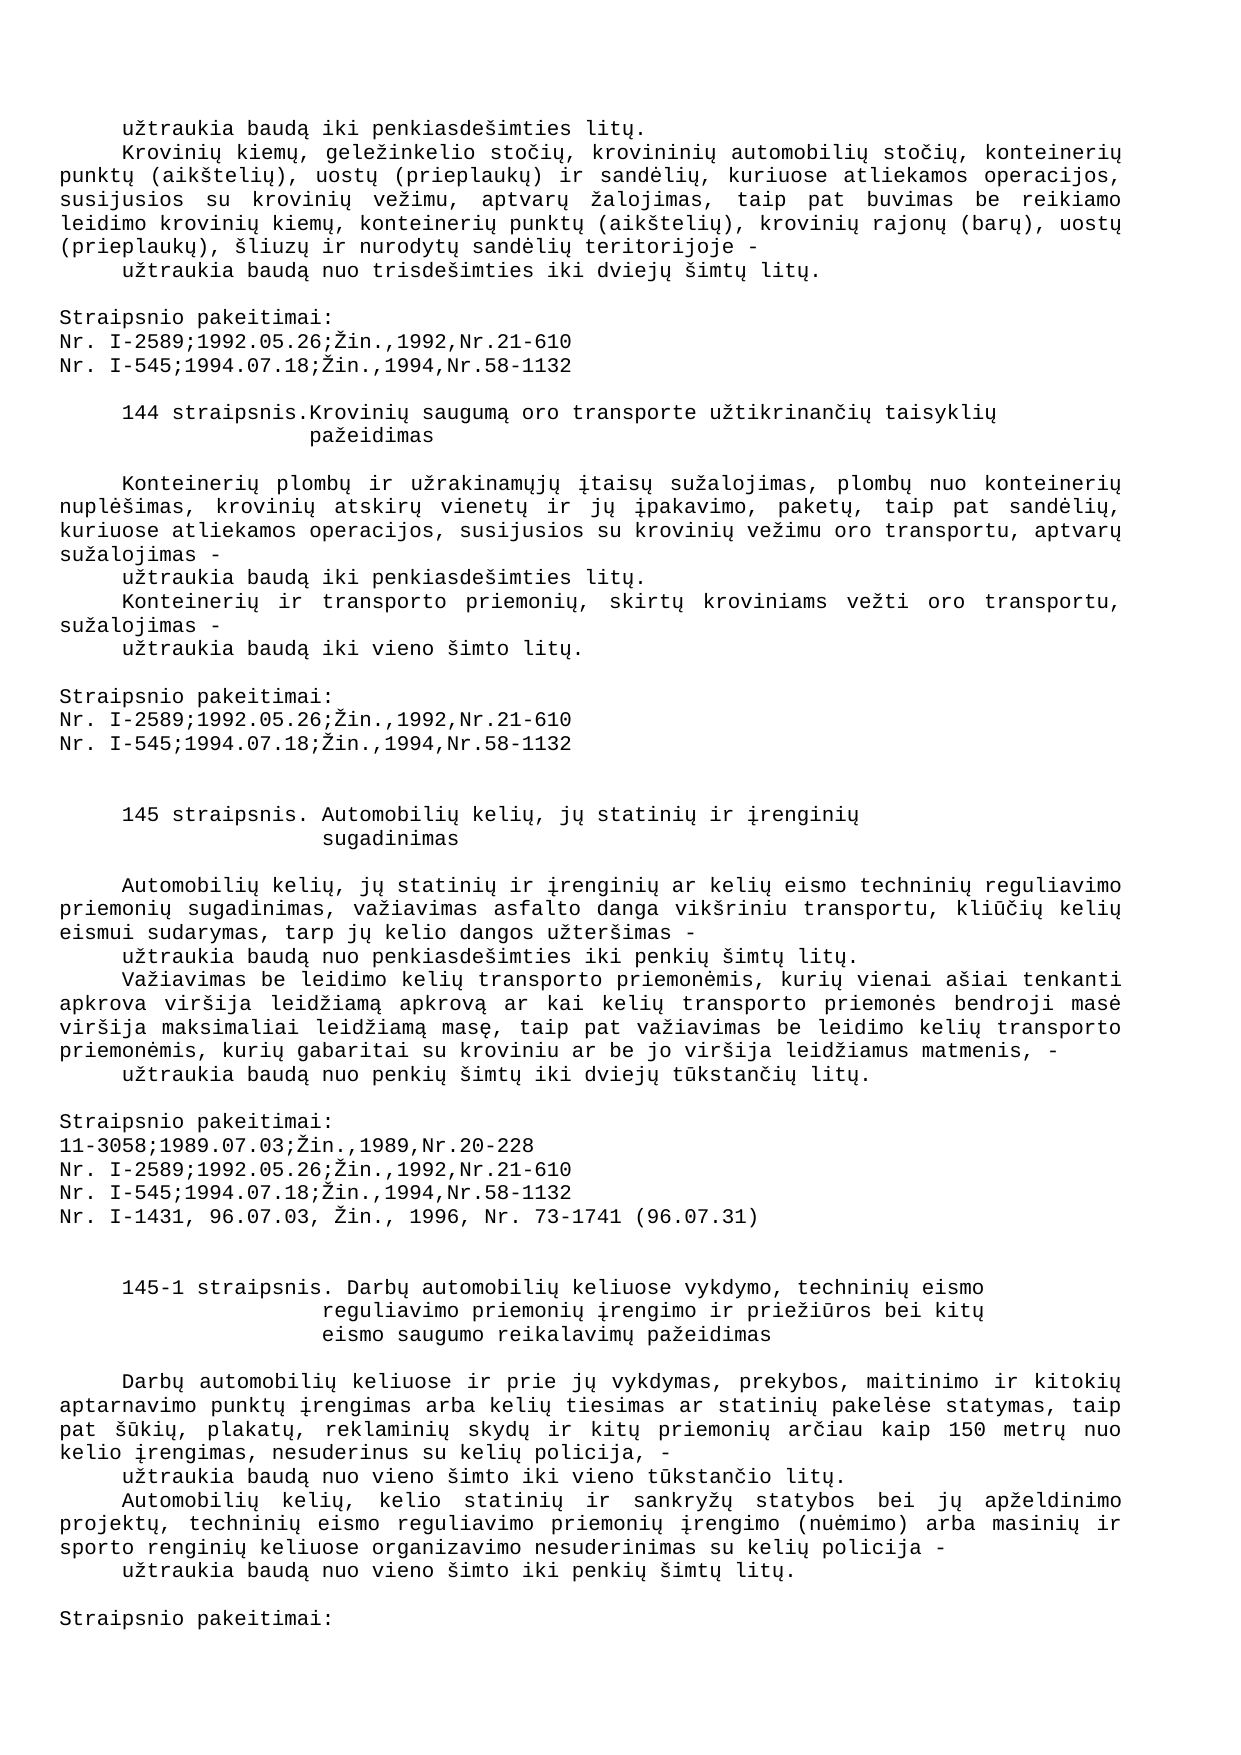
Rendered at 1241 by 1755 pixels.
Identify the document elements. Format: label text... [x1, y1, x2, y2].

text Nr. I-2589;1992.05.26;Žin.,1992,Nr.21-610 [59, 1158, 1122, 1182]
text užtraukia baudą iki penkiasdešimties litų. [59, 118, 1122, 142]
text 144 straipsnis.Krovinių saugumą oro transporte užtikrinančių taisyklių [59, 402, 1122, 426]
text užtraukia baudą nuo trisdešimties iki dviejų šimtų litų. [59, 260, 1122, 284]
text Straipsnio pakeitimai: [59, 307, 1122, 331]
text užtraukia baudą nuo penkiasdešimties iki penkių šimtų litų. [59, 946, 1122, 969]
text reguliavimo priemonių įrengimo ir priežiūros bei kitų [59, 1300, 1122, 1324]
text užtraukia baudą iki vieno šimto litų. [59, 638, 1122, 662]
text Straipsnio pakeitimai: [59, 686, 1122, 709]
text Krovinių kiemų, geležinkelio stočių, krovininių automobilių stočių, konteinerių punktų (aikštelių), uostų (prieplaukų) ir sandėlių, kuriuose atliekamos operacijos, susijusios su krovinių vežimu, aptvarų žalojimas, taip pat buvimas be reikiamo leidimo krovinių kiemų, konteinerių punktų (aikštelių), krovinių rajonų (barų), uostų (prieplaukų), šliuzų ir nurodytų sandėlių teritorijoje - [59, 142, 1122, 260]
text Nr. I-545;1994.07.18;Žin.,1994,Nr.58-1132 [59, 1182, 1122, 1206]
text Nr. I-1431, 96.07.03, Žin., 1996, Nr. 73-1741 (96.07.31) [59, 1206, 1122, 1229]
text Automobilių kelių, jų statinių ir įrenginių ar kelių eismo techninių reguliavimo priemonių sugadinimas, važiavimas asfalto danga vikšriniu transportu, kliūčių kelių eismui sudarymas, tarp jų kelio dangos užteršimas - [59, 875, 1122, 946]
text Nr. I-545;1994.07.18;Žin.,1994,Nr.58-1132 [59, 354, 1122, 378]
text pažeidimas [59, 426, 1122, 449]
text Konteinerių plombų ir užrakinamųjų įtaisų sužalojimas, plombų nuo konteinerių nuplėšimas, krovinių atskirų vienetų ir jų įpakavimo, paketų, taip pat sandėlių, kuriuose atliekamos operacijos, susijusios su krovinių vežimu oro transportu, aptvarų sužalojimas - [59, 473, 1122, 567]
text 11-3058;1989.07.03;Žin.,1989,Nr.20-228 [59, 1135, 1122, 1158]
text užtraukia baudą nuo penkių šimtų iki dviejų tūkstančių litų. [59, 1064, 1122, 1088]
text Straipsnio pakeitimai: [59, 1608, 1122, 1631]
text Važiavimas be leidimo kelių transporto priemonėmis, kurių vienai ašiai tenkanti apkrova viršija leidžiamą apkrovą ar kai kelių transporto priemonės bendroji masė viršija maksimaliai leidžiamą masę, taip pat važiavimas be leidimo kelių transporto priemonėmis, kurių gabaritai su kroviniu ar be jo viršija leidžiamus matmenis, - [59, 969, 1122, 1064]
text Nr. I-545;1994.07.18;Žin.,1994,Nr.58-1132 [59, 733, 1122, 757]
text užtraukia baudą nuo vieno šimto iki vieno tūkstančio litų. [59, 1466, 1122, 1489]
text Nr. I-2589;1992.05.26;Žin.,1992,Nr.21-610 [59, 331, 1122, 354]
text užtraukia baudą nuo vieno šimto iki penkių šimtų litų. [59, 1561, 1122, 1584]
text Konteinerių ir transporto priemonių, skirtų kroviniams vežti oro transportu, sužalojimas - [59, 591, 1122, 638]
text užtraukia baudą iki penkiasdešimties litų. [59, 567, 1122, 591]
text Darbų automobilių keliuose ir prie jų vykdymas, prekybos, maitinimo ir kitokių aptarnavimo punktų įrengimas arba kelių tiesimas ar statinių pakelėse statymas, taip pat šūkių, plakatų, reklaminių skydų ir kitų priemonių arčiau kaip 150 metrų nuo kelio įrengimas, nesuderinus su kelių policija, - [59, 1371, 1122, 1466]
text eismo saugumo reikalavimų pažeidimas [59, 1324, 1122, 1348]
text Nr. I-2589;1992.05.26;Žin.,1992,Nr.21-610 [59, 709, 1122, 733]
text sugadinimas [59, 827, 1122, 851]
text 145 straipsnis. Automobilių kelių, jų statinių ir įrenginių [59, 804, 1122, 827]
text Automobilių kelių, kelio statinių ir sankryžų statybos bei jų apželdinimo projektų, techninių eismo reguliavimo priemonių įrengimo (nuėmimo) arba masinių ir sporto renginių keliuose organizavimo nesuderinimas su kelių policija - [59, 1489, 1122, 1561]
text Straipsnio pakeitimai: [59, 1111, 1122, 1135]
text 145-1 straipsnis. Darbų automobilių keliuose vykdymo, techninių eismo [59, 1277, 1122, 1300]
